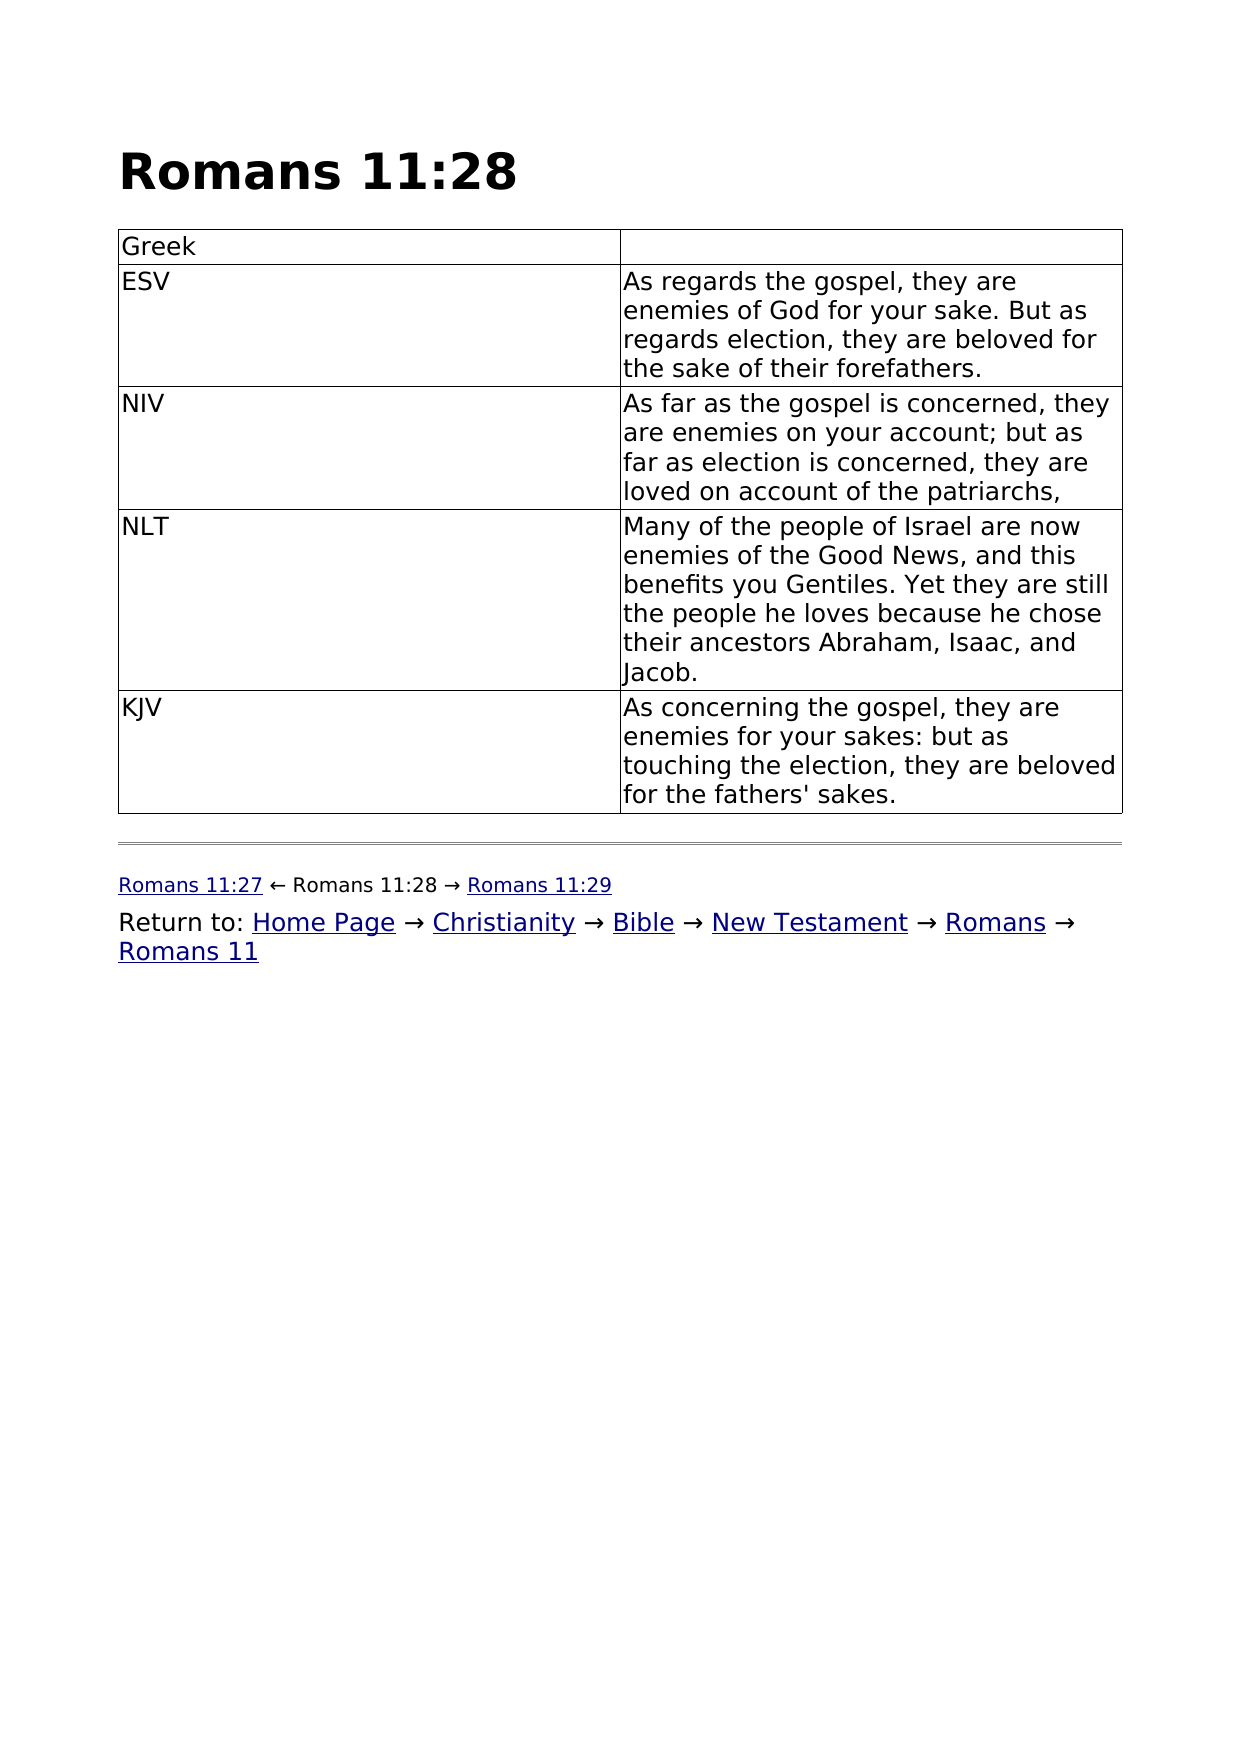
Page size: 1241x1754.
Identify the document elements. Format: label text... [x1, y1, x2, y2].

table_cell As concerning the gospel, they are enemies for your sakes: but as touching the election, they are beloved for the fathers' sakes. [621, 691, 1122, 812]
table_cell ESV [119, 265, 620, 386]
table_cell KJV [119, 691, 620, 812]
table_cell NLT [119, 510, 620, 690]
text Romans 11:27 ← Romans 11:28 → Romans 11:29 [118, 874, 1122, 908]
text Return to: Home Page → Christianity → Bible → New Testament → Romans → Romans 11 [118, 908, 1122, 966]
table_header Greek [119, 230, 620, 264]
table_cell As far as the gospel is concerned, they are enemies on your account; but as far as election is concerned, they are loved on account of the patriarchs, [621, 387, 1122, 509]
table_cell NIV [119, 387, 620, 509]
table_cell As regards the gospel, they are enemies of God for your sake. But as regards election, they are beloved for the sake of their forefathers. [621, 265, 1122, 386]
table_header [621, 230, 1122, 264]
subtitle Romans 11:28 [118, 143, 1122, 201]
table_cell Many of the people of Israel are now enemies of the Good News, and this benefits you Gentiles. Yet they are still the people he loves because he chose their ancestors Abraham, Isaac, and Jacob. [621, 510, 1122, 690]
